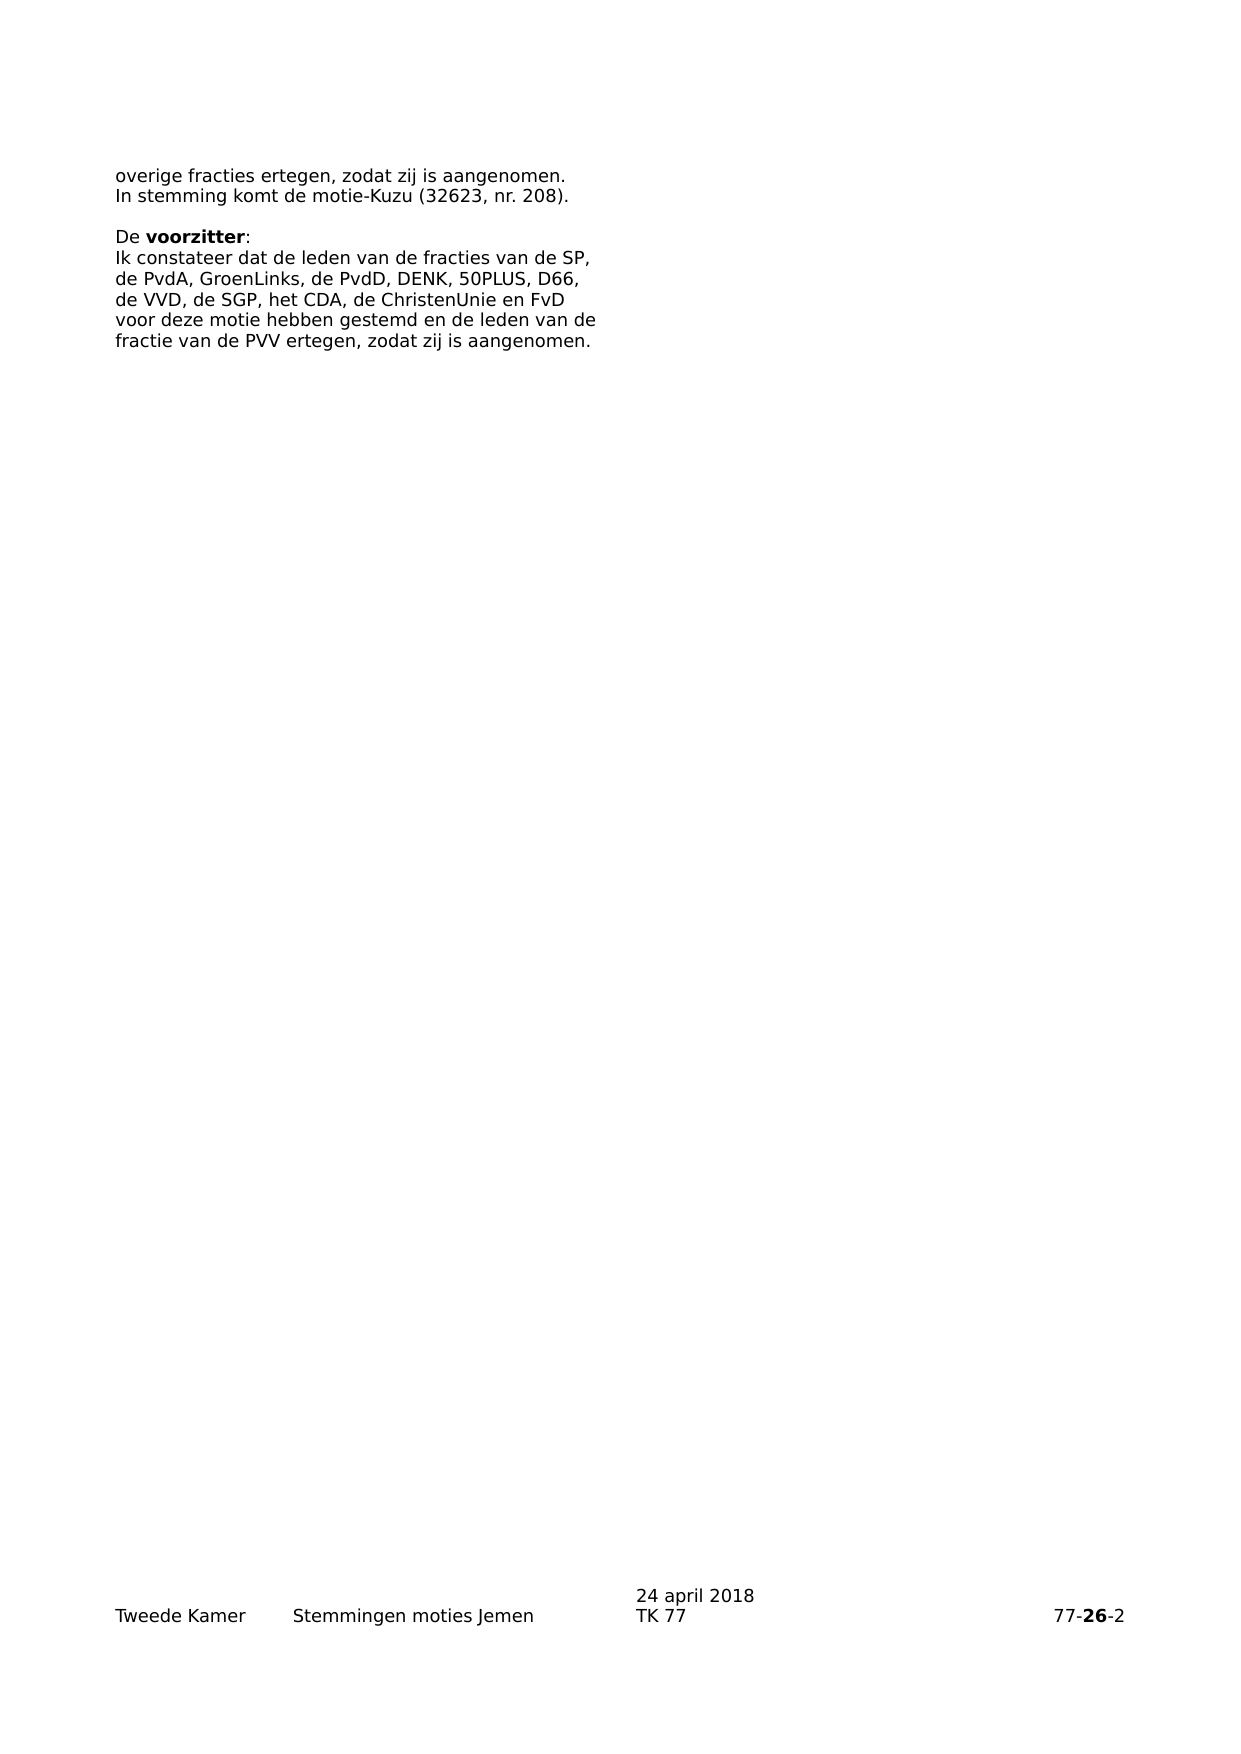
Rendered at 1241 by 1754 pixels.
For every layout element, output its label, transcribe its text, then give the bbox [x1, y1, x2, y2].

text De voorzitter: [115, 227, 605, 248]
text overige fracties ertegen, zodat zij is aangenomen. [115, 165, 605, 186]
text In stemming komt de motie-Kuzu (32623, nr. 208). [115, 186, 605, 207]
text Ik constateer dat de leden van de fracties van de SP, de PvdA, GroenLinks, de PvdD, DENK, 50PLUS, D66, de VVD, de SGP, het CDA, de ChristenUnie en FvD voor deze motie hebben gestemd en de leden van de fractie van de PVV ertegen, zodat zij is aangenomen. [115, 248, 605, 352]
